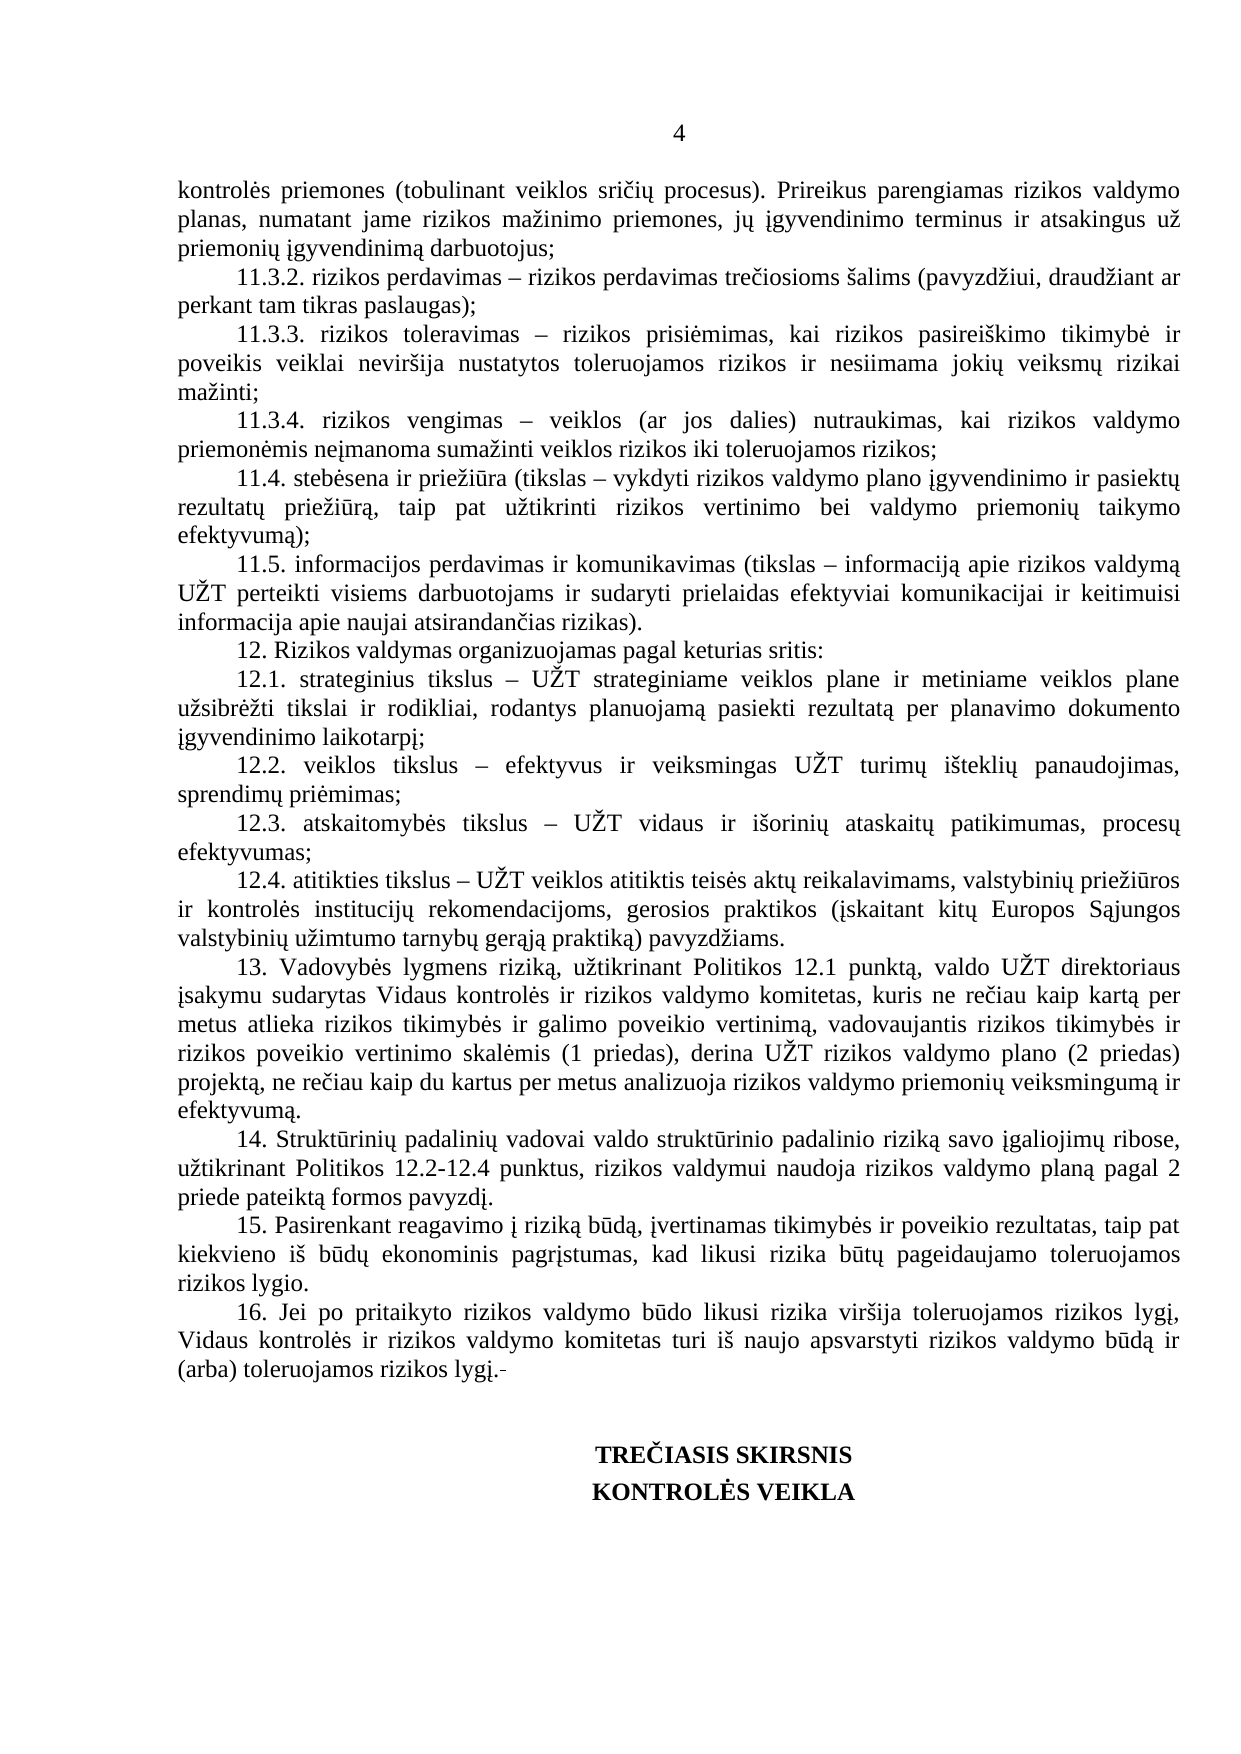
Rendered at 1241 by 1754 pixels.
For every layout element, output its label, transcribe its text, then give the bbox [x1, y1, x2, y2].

text TREČIASIS SKIRSNIS [177, 1441, 1181, 1469]
text 12.1. strateginius tikslus – UŽT strateginiame veiklos plane ir metiniame veiklos plane užsibrėžti tikslai ir rodikliai, rodantys planuojamą pasiekti rezultatą per planavimo dokumento įgyvendinimo laikotarpį; [177, 664, 1181, 751]
text 11.4. stebėsena ir priežiūra (tikslas – vykdyti rizikos valdymo plano įgyvendinimo ir pasiektų rezultatų priežiūrą, taip pat užtikrinti rizikos vertinimo bei valdymo priemonių taikymo efektyvumą); [177, 463, 1181, 549]
text 12.2. veiklos tikslus – efektyvus ir veiksmingas UŽT turimų išteklių panaudojimas, sprendimų priėmimas; [177, 751, 1181, 808]
text 12.3. atskaitomybės tikslus – UŽT vidaus ir išorinių ataskaitų patikimumas, procesų efektyvumas; [177, 808, 1181, 866]
text 16. Jei po pritaikyto rizikos valdymo būdo likusi rizika viršija toleruojamos rizikos lygį, Vidaus kontrolės ir rizikos valdymo komitetas turi iš naujo apsvarstyti rizikos valdymo būdą ir (arba) toleruojamos rizikos lygį. [177, 1297, 1181, 1383]
text 15. Pasirenkant reagavimo į riziką būdą, įvertinamas tikimybės ir poveikio rezultatas, taip pat kiekvieno iš būdų ekonominis pagrįstumas, kad likusi rizika būtų pageidaujamo toleruojamos rizikos lygio. [177, 1211, 1181, 1297]
text 12.4. atitikties tikslus – UŽT veiklos atitiktis teisės aktų reikalavimams, valstybinių priežiūros ir kontrolės institucijų rekomendacijoms, gerosios praktikos (įskaitant kitų Europos Sąjungos valstybinių užimtumo tarnybų gerąją praktiką) pavyzdžiams. [177, 866, 1181, 952]
text 11.3.2. rizikos perdavimas – rizikos perdavimas trečiosioms šalims (pavyzdžiui, draudžiant ar perkant tam tikras paslaugas); [177, 262, 1181, 319]
text 11.3.3. rizikos toleravimas – rizikos prisiėmimas, kai rizikos pasireiškimo tikimybė ir poveikis veiklai neviršija nustatytos toleruojamos rizikos ir nesiimama jokių veiksmų rizikai mažinti; [177, 319, 1181, 406]
text 13. Vadovybės lygmens riziką, užtikrinant Politikos 12.1 punktą, valdo UŽT direktoriaus įsakymu sudarytas Vidaus kontrolės ir rizikos valdymo komitetas, kuris ne rečiau kaip kartą per metus atlieka rizikos tikimybės ir galimo poveikio vertinimą, vadovaujantis rizikos tikimybės ir rizikos poveikio vertinimo skalėmis (1 priedas), derina UŽT rizikos valdymo plano (2 priedas) projektą, ne rečiau kaip du kartus per metus analizuoja rizikos valdymo priemonių veiksmingumą ir efektyvumą. [177, 952, 1181, 1124]
text 12. Rizikos valdymas organizuojamas pagal keturias sritis: [177, 636, 1181, 664]
text 14. Struktūrinių padalinių vadovai valdo struktūrinio padalinio riziką savo įgaliojimų ribose, užtikrinant Politikos 12.2-12.4 punktus, rizikos valdymui naudoja rizikos valdymo planą pagal 2 priede pateiktą formos pavyzdį. [177, 1124, 1181, 1211]
text KONTROLĖS VEIKLA [177, 1477, 1181, 1505]
text 11.3.4. rizikos vengimas – veiklos (ar jos dalies) nutraukimas, kai rizikos valdymo priemonėmis neįmanoma sumažinti veiklos rizikos iki toleruojamos rizikos; [177, 406, 1181, 463]
text kontrolės priemones (tobulinant veiklos sričių procesus). Prireikus parengiamas rizikos valdymo planas, numatant jame rizikos mažinimo priemones, jų įgyvendinimo terminus ir atsakingus už priemonių įgyvendinimą darbuotojus; [177, 176, 1181, 262]
text 11.5. informacijos perdavimas ir komunikavimas (tikslas – informaciją apie rizikos valdymą UŽT perteikti visiems darbuotojams ir sudaryti prielaidas efektyviai komunikacijai ir keitimuisi informacija apie naujai atsirandančias rizikas). [177, 549, 1181, 636]
